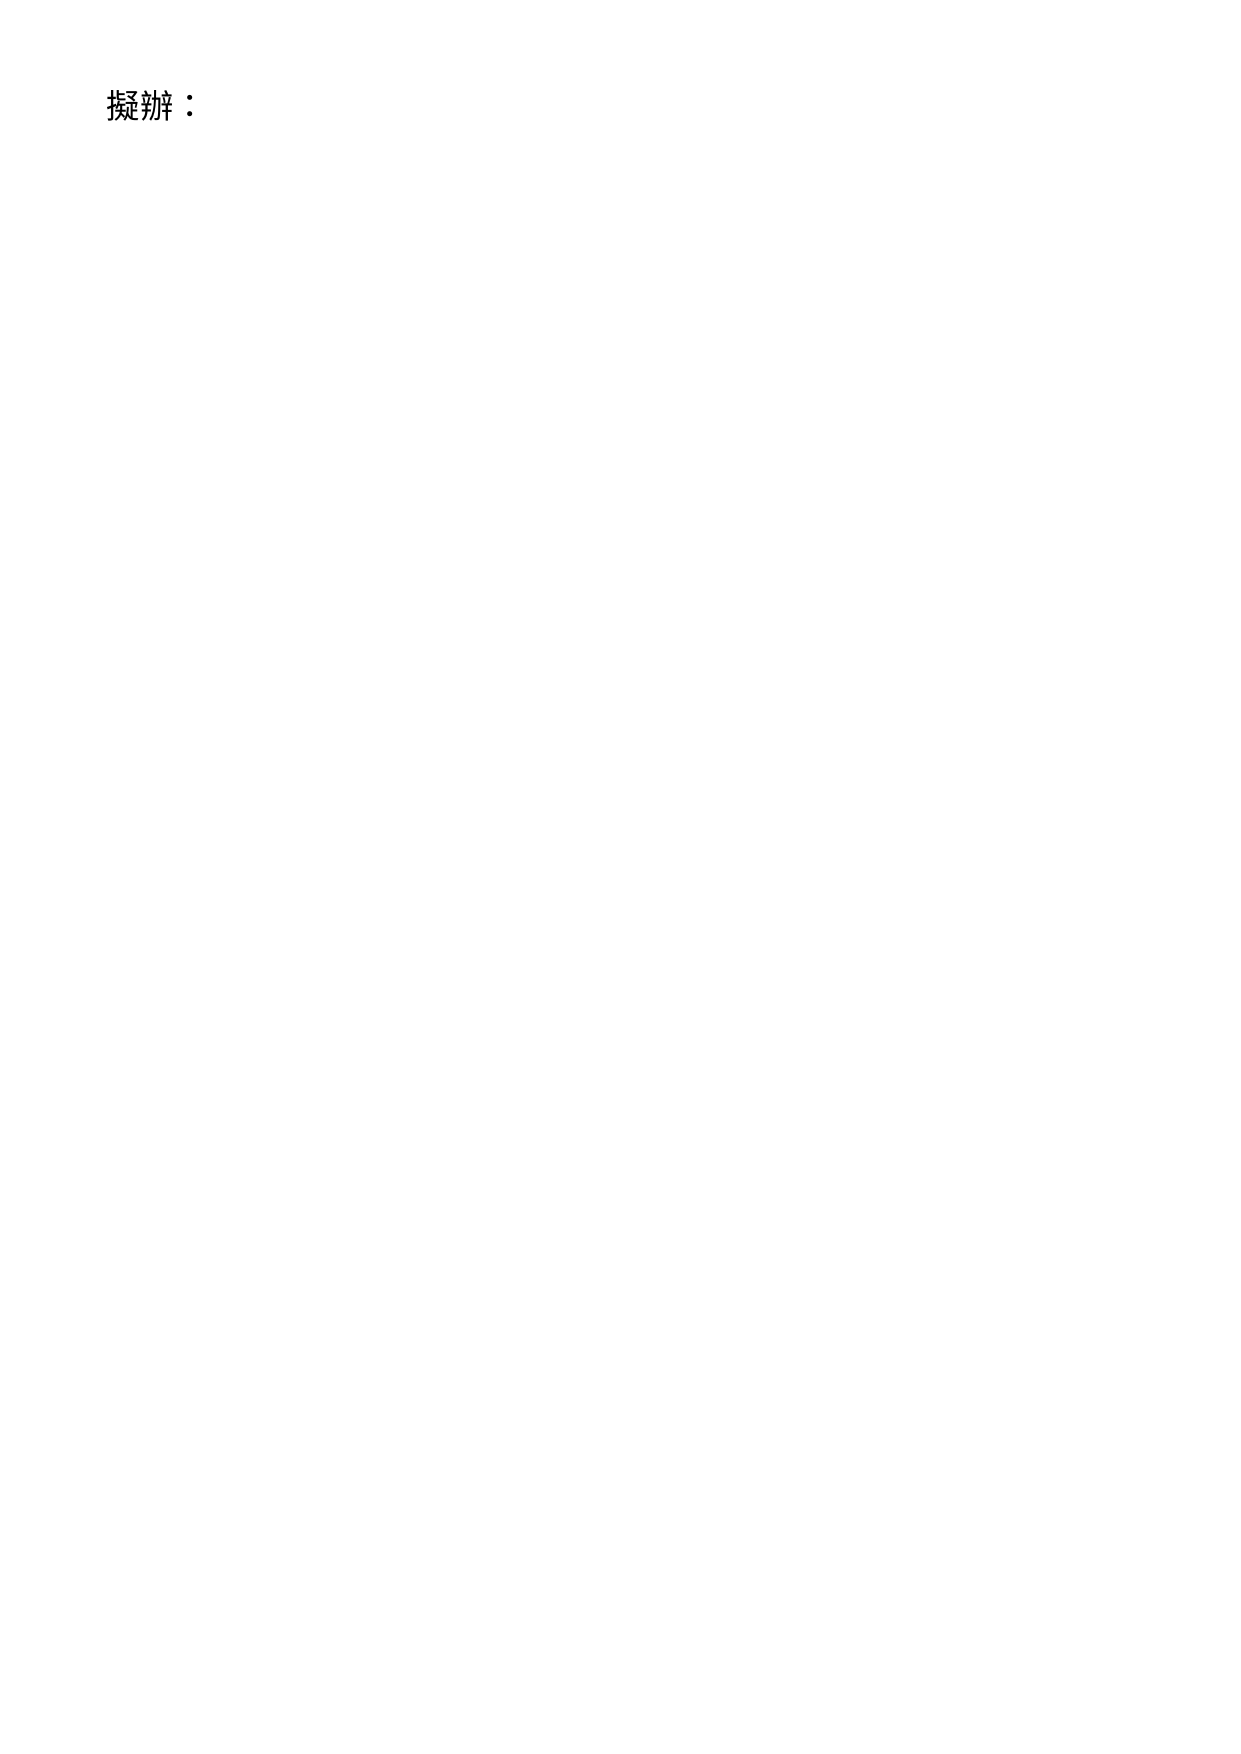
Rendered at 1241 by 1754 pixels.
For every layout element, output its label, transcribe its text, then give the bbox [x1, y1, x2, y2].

text 擬辦： [106, 79, 1131, 128]
